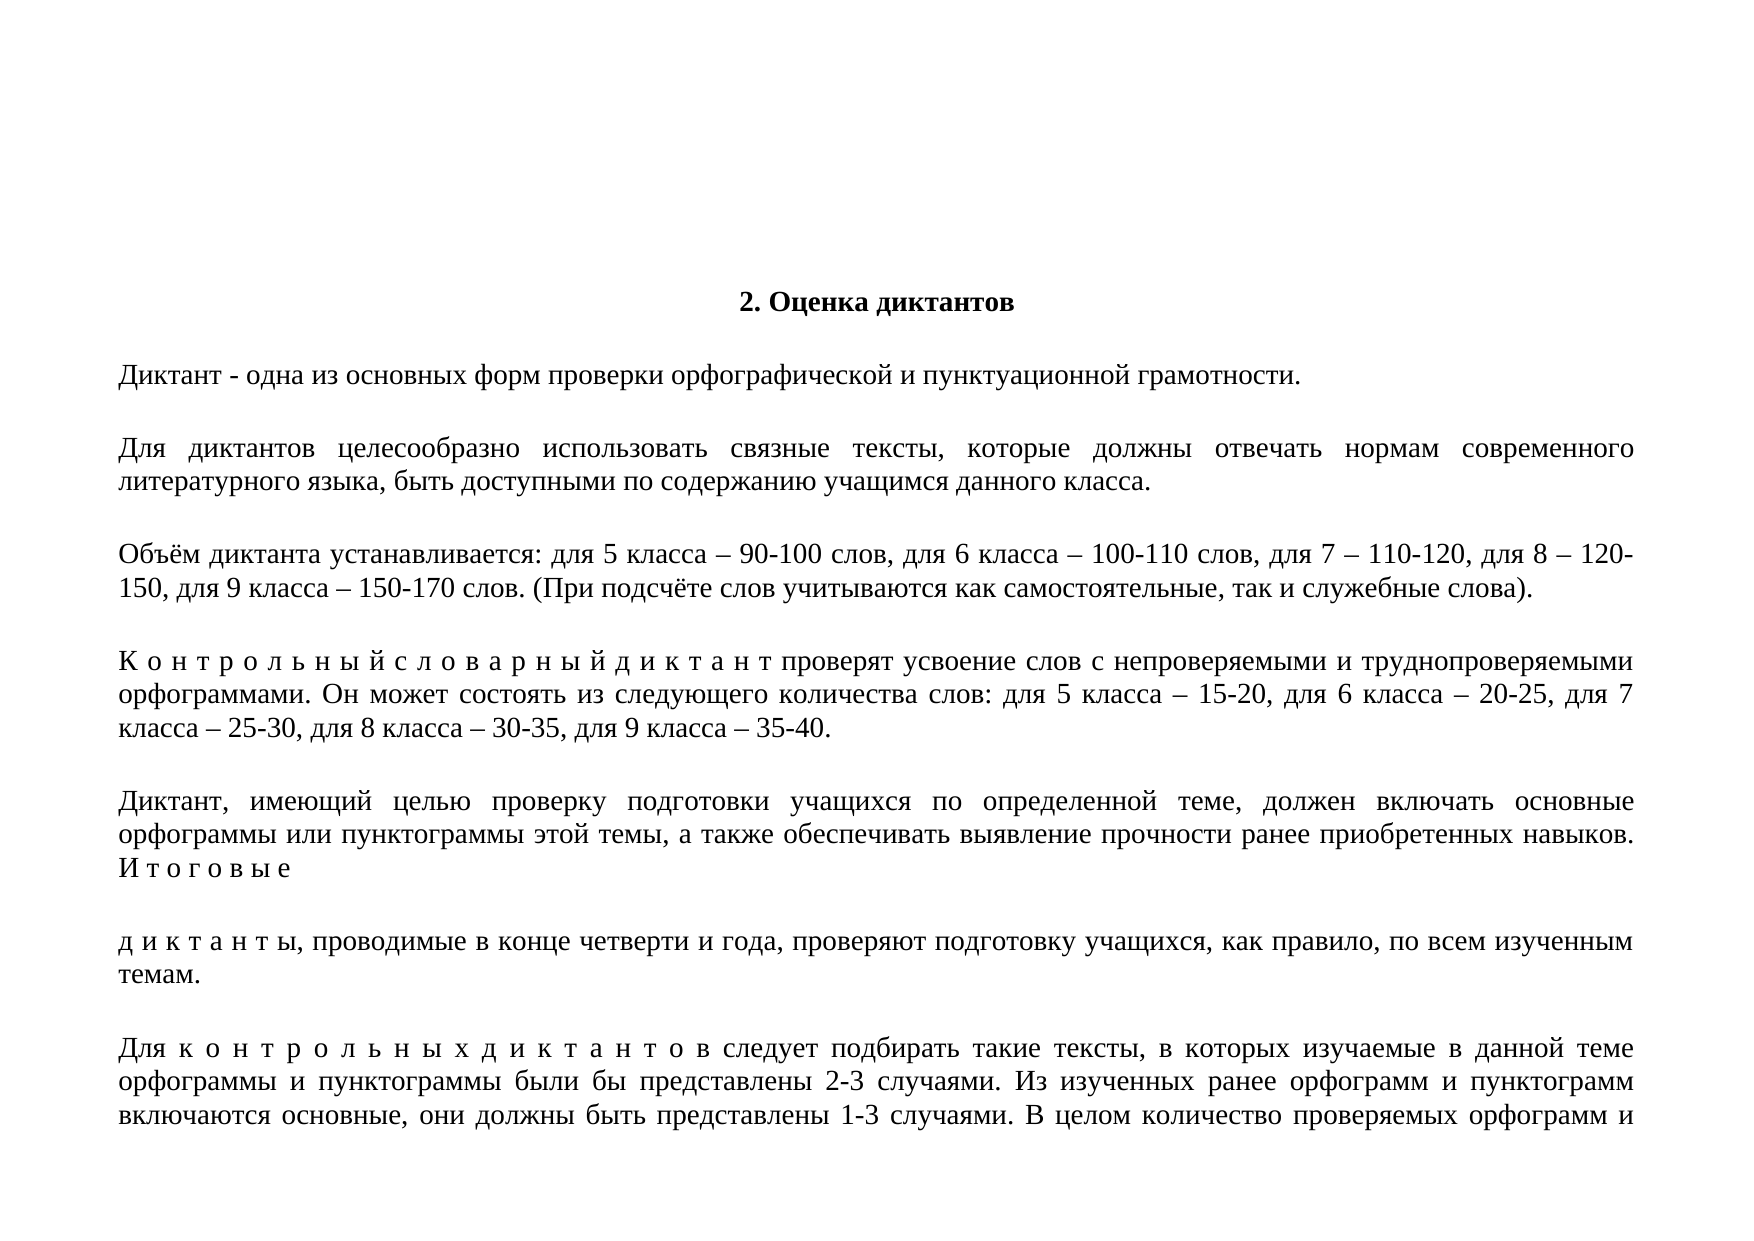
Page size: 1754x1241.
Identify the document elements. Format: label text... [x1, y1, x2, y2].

text Диктант - одна из основных форм проверки орфографической и пунктуационной грамотности. [118, 357, 1636, 390]
text Для к о н т р о л ь н ы х д и к т а н т о в следует подбирать такие тексты, в которых изучаемые в данной теме орфограммы и пунктограммы были бы представлены 2-3 случаями. Из изученных ранее орфограмм и пунктограмм включаются основные, они должны быть представлены 1-3 случаями. В целом количество проверяемых орфограмм и [118, 1030, 1636, 1130]
text д и к т а н т ы, проводимые в конце четверти и года, проверяют подготовку учащихся, как правило, по всем изученным темам. [118, 923, 1636, 990]
text Для диктантов целесообразно использовать связные тексты, которые должны отвечать нормам современного литературного языка, быть доступными по содержанию учащимся данного класса. [118, 430, 1636, 497]
text Диктант, имеющий целью проверку подготовки учащихся по определенной теме, должен включать основные орфограммы или пунктограммы этой темы, а также обеспечивать выявление прочности ранее приобретенных навыков. И т о г о в ы е [118, 783, 1636, 884]
text Объём диктанта устанавливается: для 5 класса – 90-100 слов, для 6 класса – 100-110 слов, для 7 – 110-120, для 8 – 120-150, для 9 класса – 150-170 слов. (При подсчёте слов учитываются как самостоятельные, так и служебные слова). [118, 536, 1636, 603]
text 2. Оценка диктантов [118, 284, 1636, 317]
text К о н т р о л ь н ы й с л о в а р н ы й д и к т а н т проверят усвоение слов с непроверяемыми и труднопроверяемыми орфограммами. Он может состоять из следующего количества слов: для 5 класса – 15-20, для 6 класса – 20-25, для 7 класса – 25-30, для 8 класса – 30-35, для 9 класса – 35-40. [118, 643, 1636, 743]
